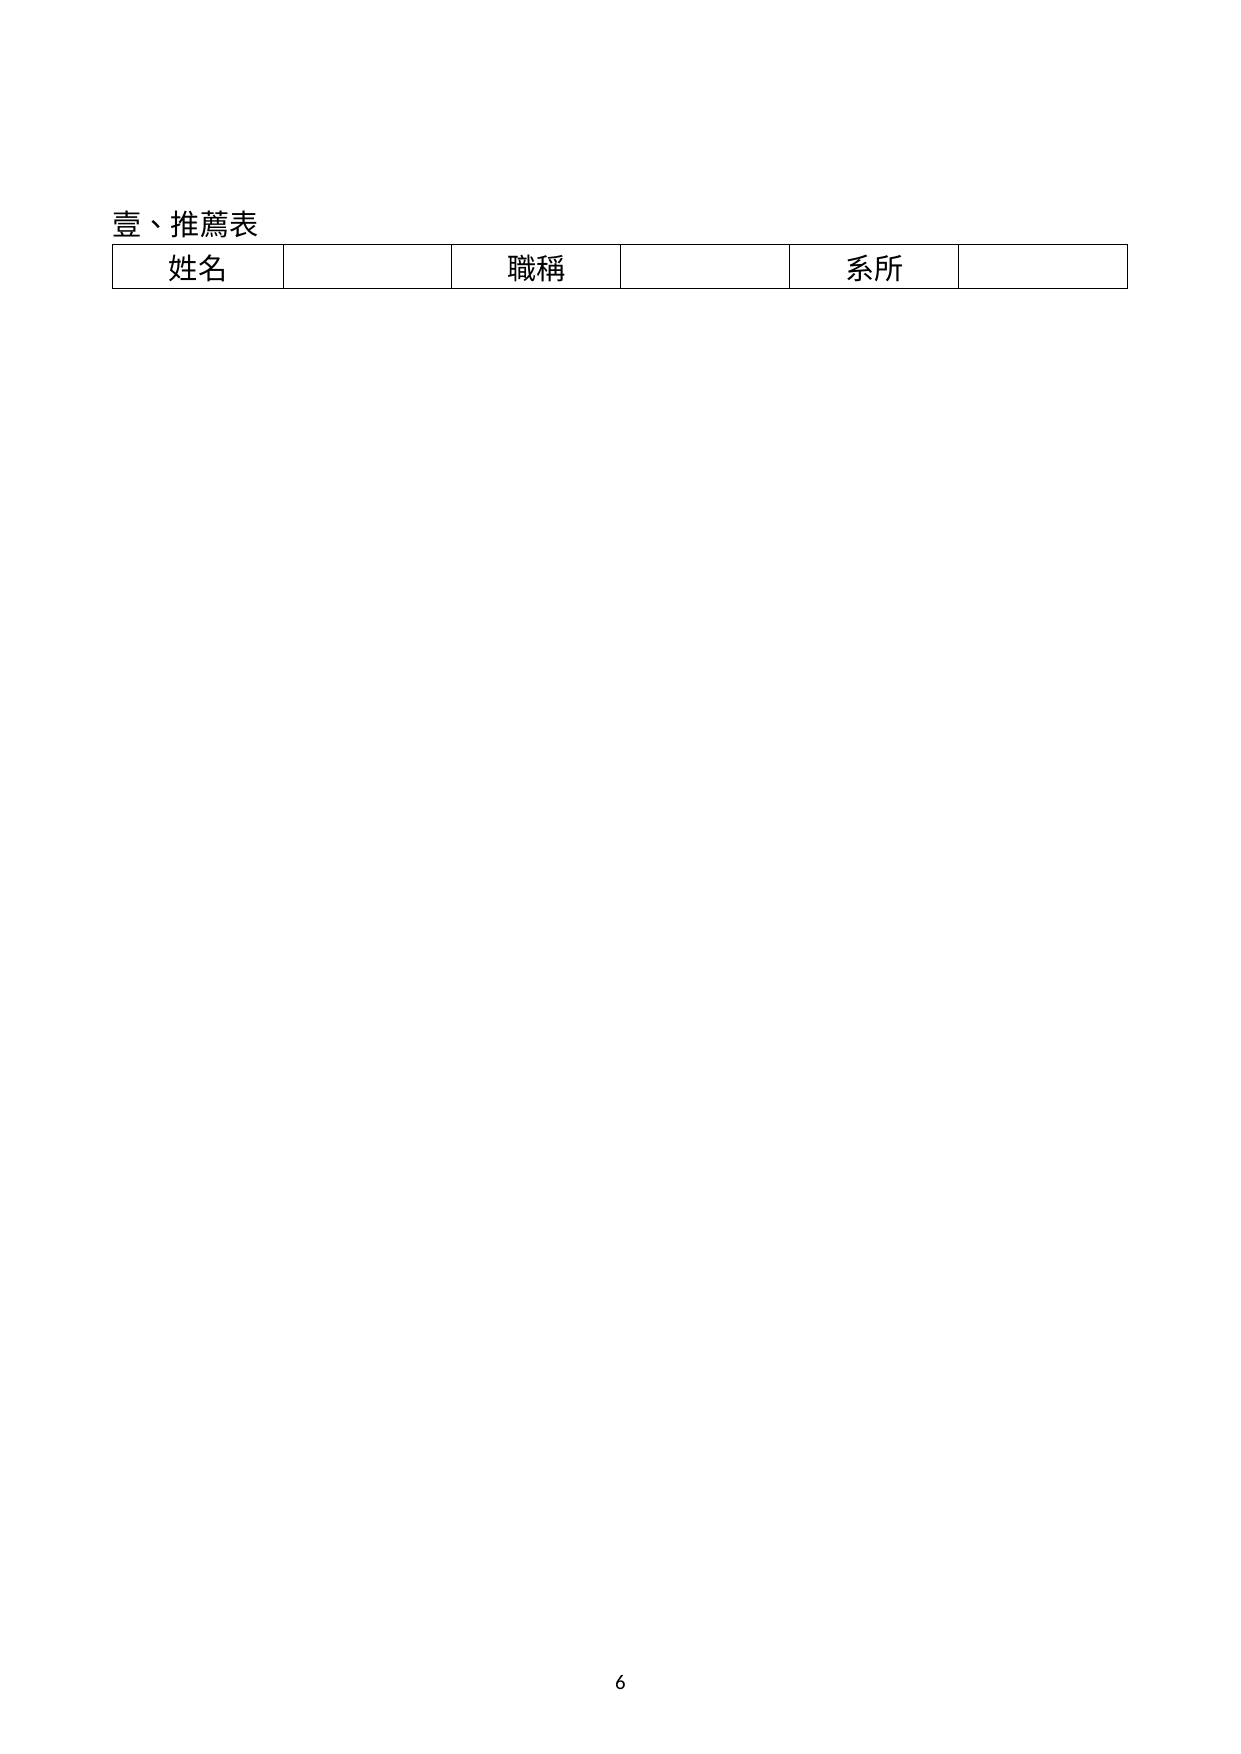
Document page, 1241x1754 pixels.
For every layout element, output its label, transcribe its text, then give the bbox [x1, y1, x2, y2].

table_header 職稱 [452, 245, 620, 288]
table_header 系所 [790, 245, 958, 288]
table_header [959, 245, 1127, 288]
table_header [284, 245, 451, 288]
text 壹、推薦表 [112, 202, 1128, 244]
table_header 姓名 [113, 245, 283, 288]
table_header [621, 245, 789, 288]
